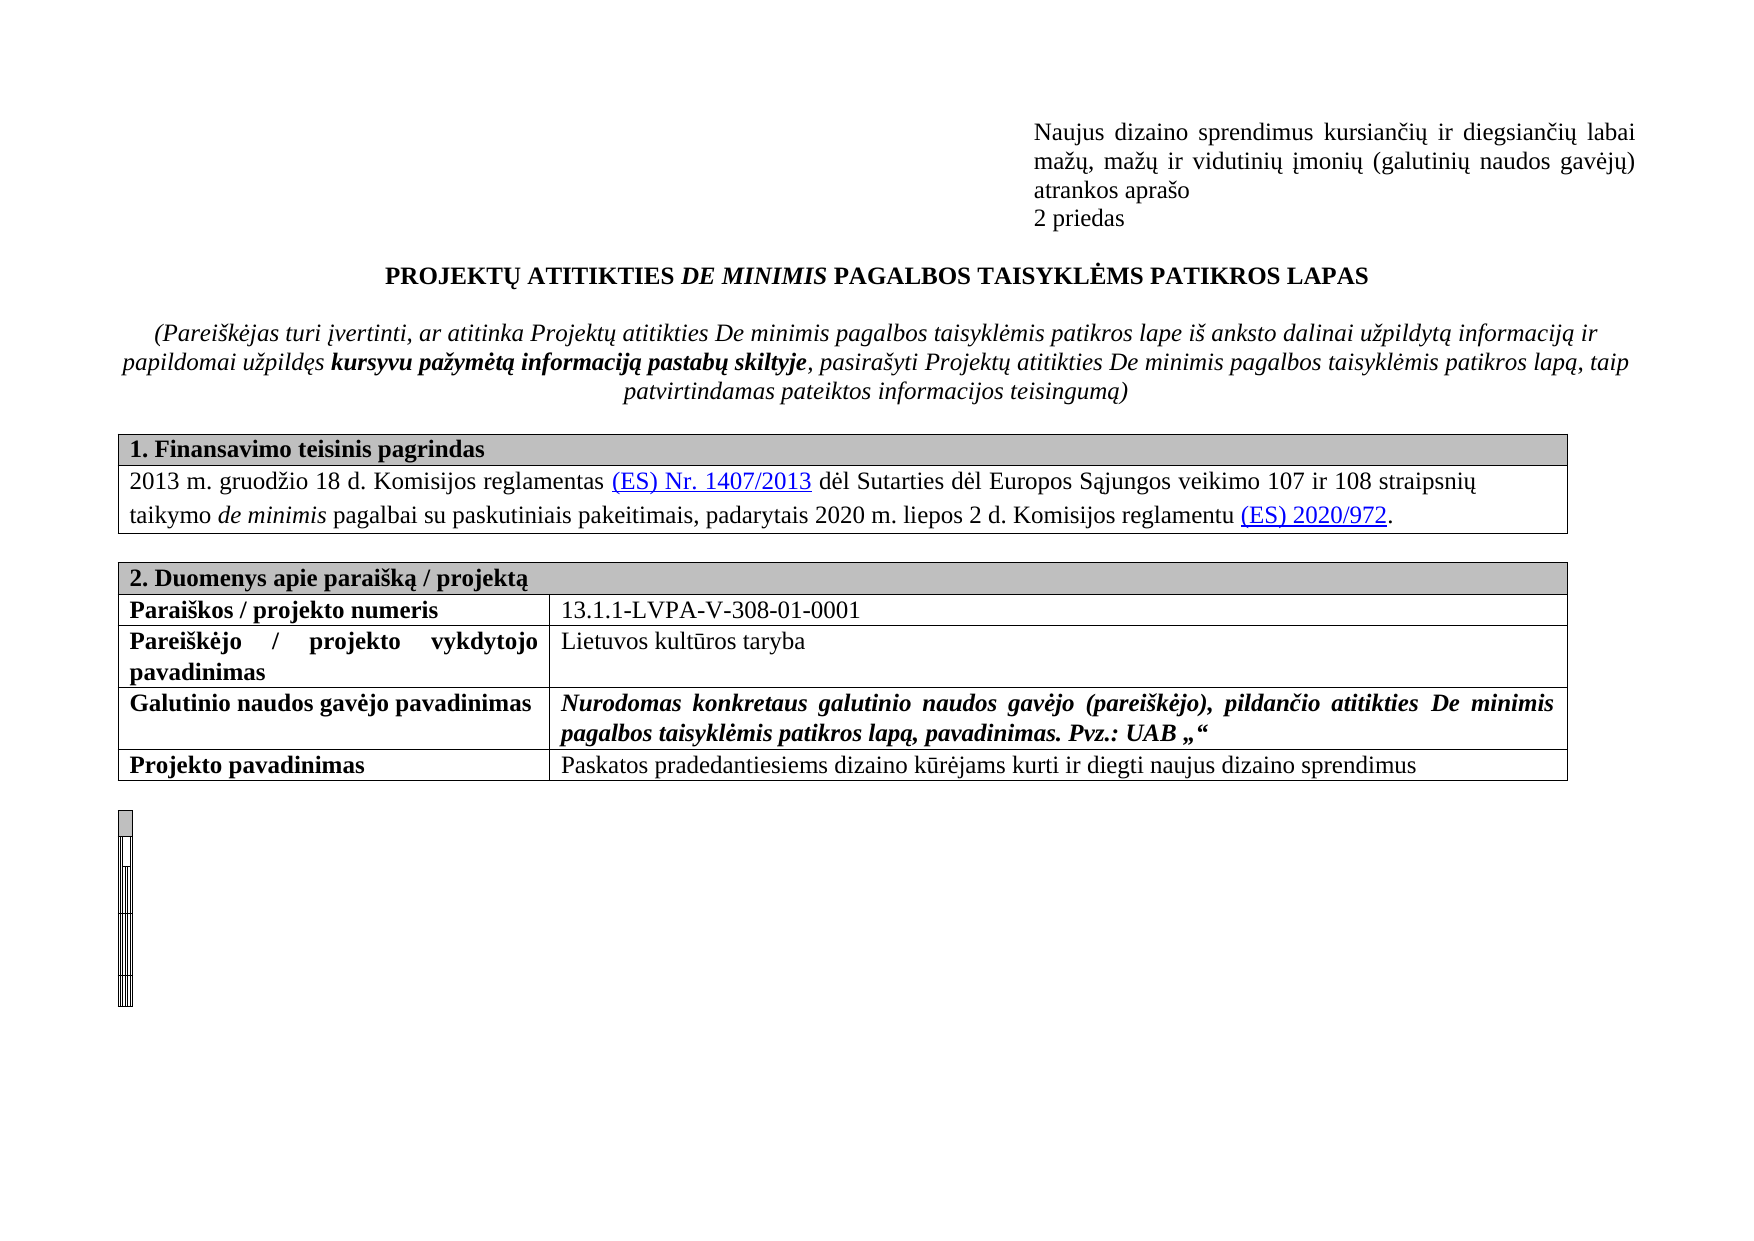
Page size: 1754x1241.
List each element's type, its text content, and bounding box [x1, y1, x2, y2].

table_cell Rezultatas [123, 837, 130, 866]
table_cell Galutinio naudos gavėjo pavadinimas [119, 688, 549, 749]
table_cell 13.1.1-LVPA-V-308-01-0001 [550, 595, 1567, 625]
table_cell Paraiškos / projekto numeris [119, 595, 549, 625]
table_cell Paskatos pradedantiesiems dizaino kūrėjams kurti ir diegti naujus dizaino sprendimus [550, 750, 1567, 780]
text 2 priedas [1034, 203, 1636, 232]
table_cell Projekto pavadinimas [119, 750, 549, 780]
text PROJEKTŲ ATITIKTIES de minimis PAGALBOS TAISYKLĖMS Patikros lapas [118, 261, 1636, 290]
table_cell Lietuvos kultūros taryba [550, 626, 1567, 687]
table_cell 2013 m. gruodžio 18 d. Komisijos reglamentas (ES) Nr. 1407/2013 dėl Sutarties dėl Europos Sąjungos veikimo 107 ir 108 straipsnių taikymo de minimis pagalbai su paskutiniais pakeitimais, padarytais 2020 m. liepos 2 d. Komisijos reglamentu (ES) 2020/972. [119, 466, 1567, 532]
text Naujus dizaino sprendimus kursiančių ir diegsiančių labai mažų, mažų ir vidutinių įmonių (galutinių naudos gavėjų) atrankos aprašo [1034, 117, 1636, 203]
table_cell Nurodomas konkretaus galutinio naudos gavėjo (pareiškėjo), pildančio atitikties De minimis pagalbos taisyklėmis patikros lapą, pavadinimas. Pvz.: UAB „“ [550, 688, 1567, 749]
table_cell Pareiškėjo / projekto vykdytojo pavadinimas [119, 626, 549, 687]
text (Pareiškėjas turi įvertinti, ar atitinka Projektų atitikties De minimis pagalbos taisyklėmis patikros lape iš anksto dalinai užpildytą informaciją ir papildomai užpildęs kursyvu pažymėtą informaciją pastabų skiltyje, pasirašyti Projektų atitikties De minimis pagalbos taisyklėmis patikros lapą, taip patvirtindamas pateiktos informacijos teisingumą) [118, 318, 1636, 405]
table_header 1. Finansavimo teisinis pagrindas [119, 435, 1567, 465]
table_header 2. Duomenys apie paraišką / projektą [119, 563, 1567, 594]
